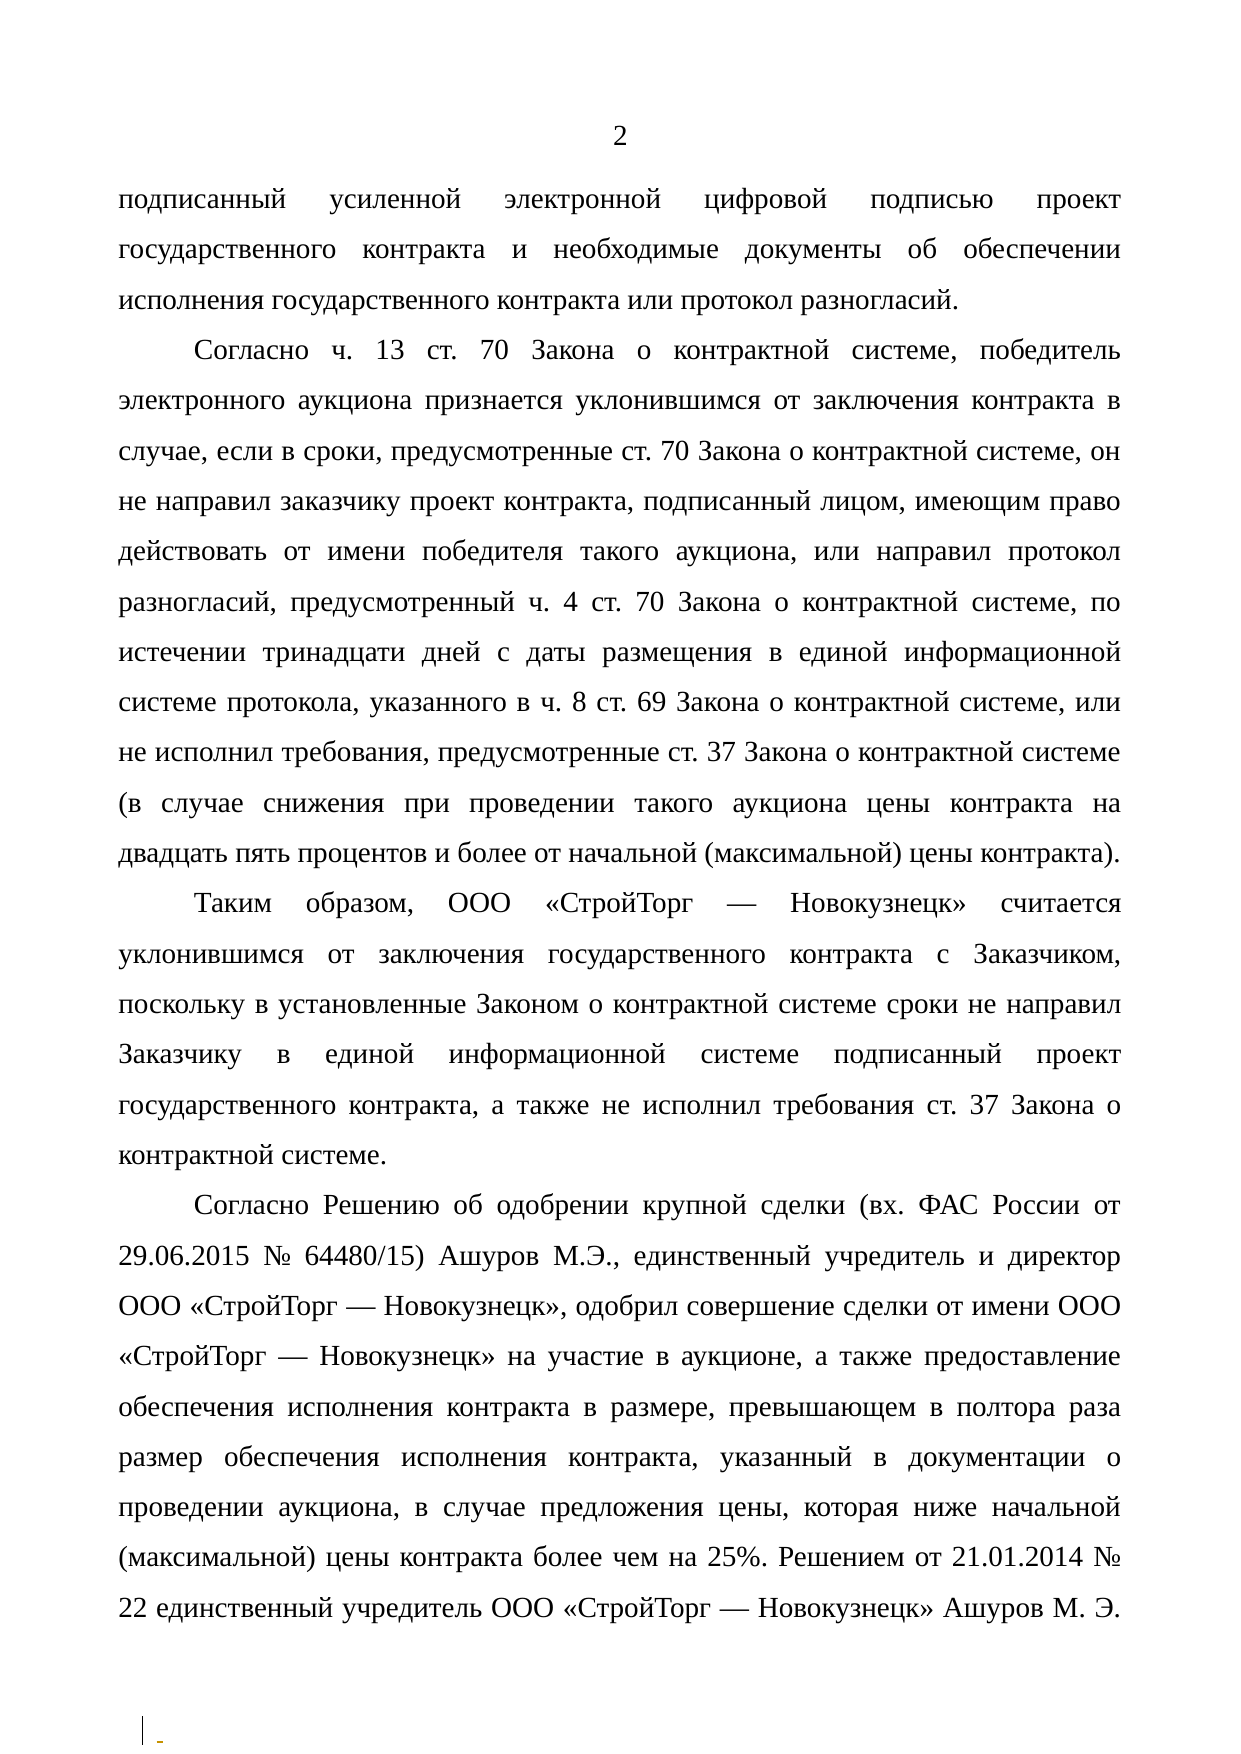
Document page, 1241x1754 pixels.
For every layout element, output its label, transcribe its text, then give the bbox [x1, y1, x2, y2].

text подписанный усиленной электронной цифровой подписью проект государственного контракта и необходимые документы об обеспечении исполнения государственного контракта или протокол разногласий. [118, 181, 1122, 315]
text Таким образом, ООО «СтройТорг — Новокузнецк» считается уклонившимся от заключения государственного контракта с Заказчиком, поскольку в установленные Законом о контрактной системе сроки не направил Заказчику в единой информационной системе подписанный проект государственного контракта, а также не исполнил требования ст. 37 Закона о контрактной системе. [118, 886, 1122, 1171]
text Согласно Решению об одобрении крупной сделки (вх. ФАС России от 29.06.2015 № 64480/15) Ашуров М.Э., единственный учредитель и директор ООО «СтройТорг — Новокузнецк», одобрил совершение сделки от имени ООО «СтройТорг — Новокузнецк» на участие в аукционе, а также предоставление обеспечения исполнения контракта в размере, превышающем в полтора раза размер обеспечения исполнения контракта, указанный в документации о проведении аукциона, в случае предложения цены, которая ниже начальной (максимальной) цены контракта более чем на 25%. Решением от 21.01.2014 № 22 единственный учредитель ООО «СтройТорг — Новокузнецк» Ашуров М. Э. [118, 1187, 1122, 1623]
text Согласно ч. 13 ст. 70 Закона о контрактной системе, победитель электронного аукциона признается уклонившимся от заключения контракта в случае, если в сроки, предусмотренные ст. 70 Закона о контрактной системе, он не направил заказчику проект контракта, подписанный лицом, имеющим право действовать от имени победителя такого аукциона, или направил протокол разногласий, предусмотренный ч. 4 ст. 70 Закона о контрактной системе, по истечении тринадцати дней с даты размещения в единой информационной системе протокола, указанного в ч. 8 ст. 69 Закона о контрактной системе, или не исполнил требования, предусмотренные ст. 37 Закона о контрактной системе (в случае снижения при проведении такого аукциона цены контракта на двадцать пять процентов и более от начальной (максимальной) цены контракта). [118, 332, 1122, 869]
